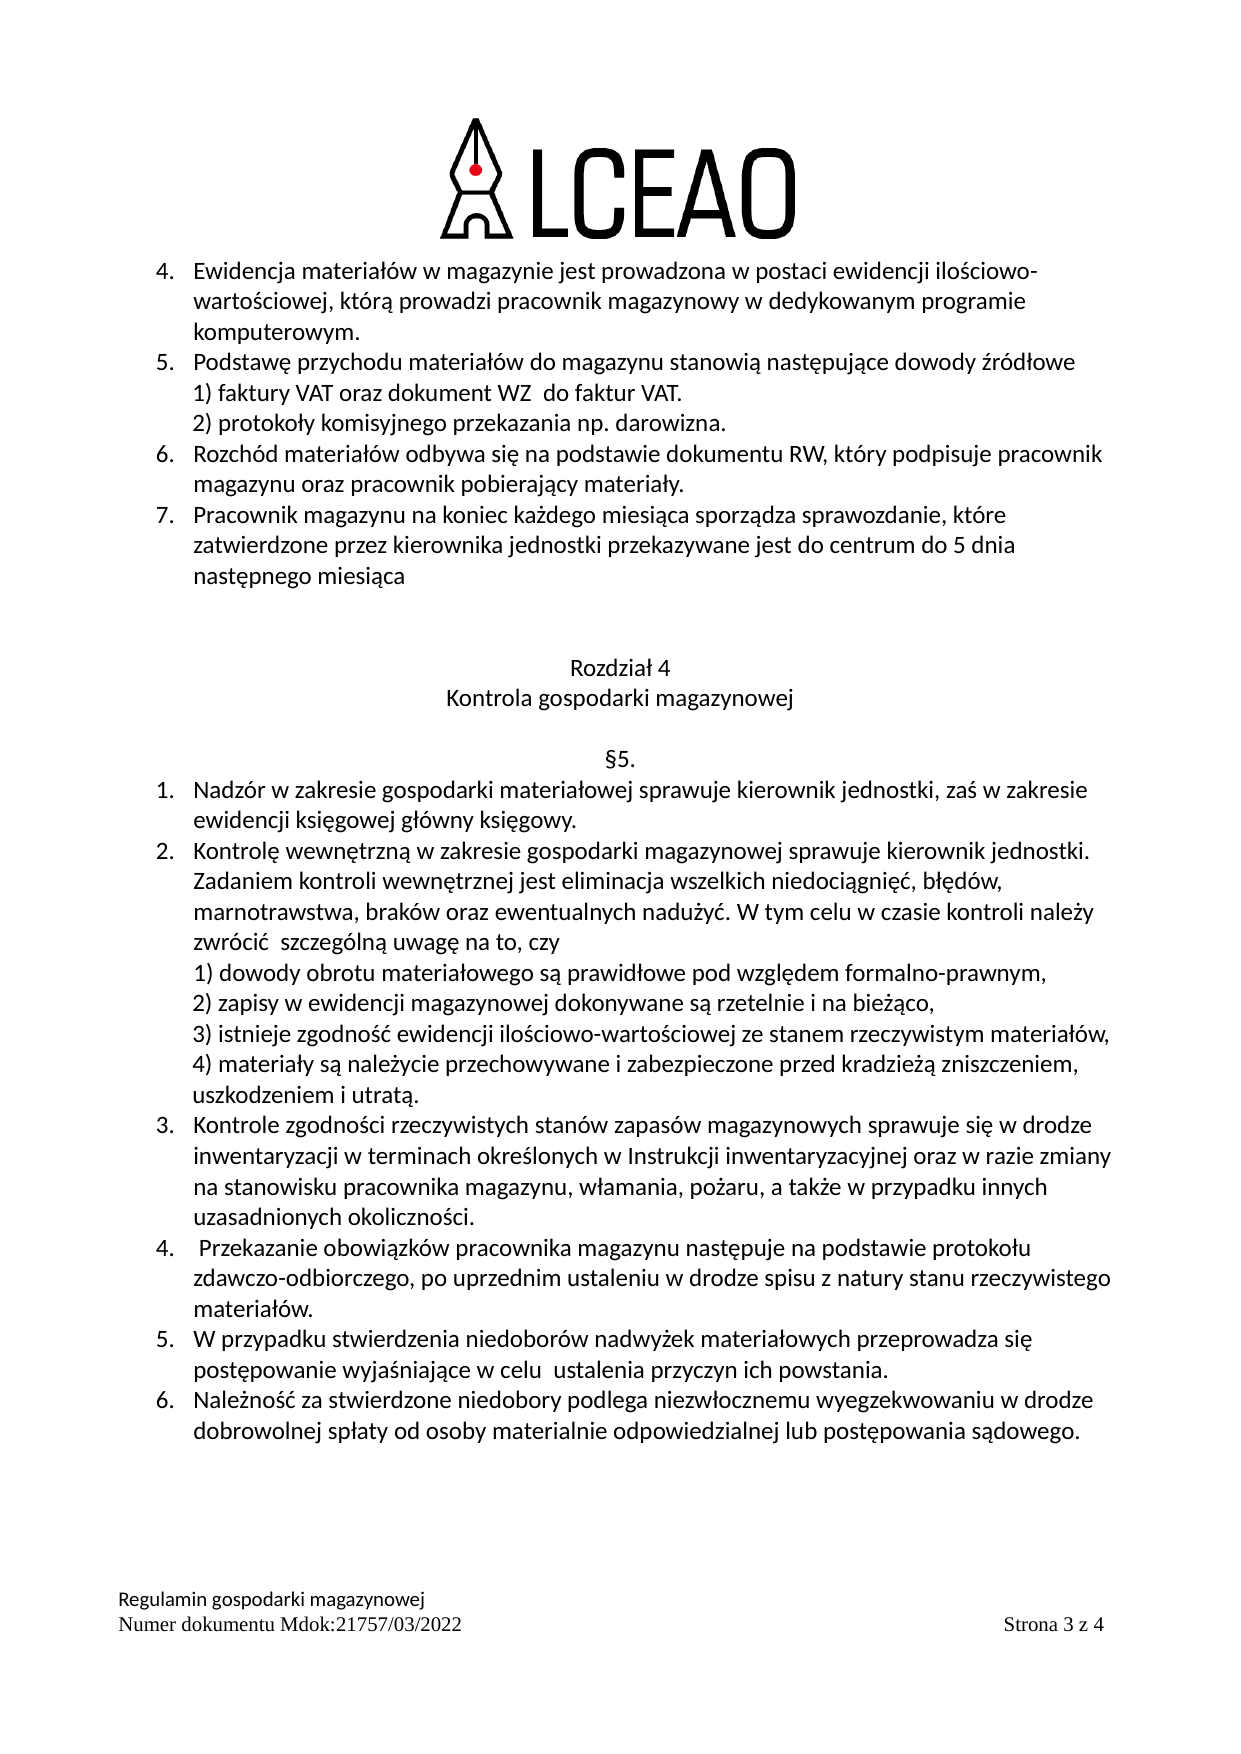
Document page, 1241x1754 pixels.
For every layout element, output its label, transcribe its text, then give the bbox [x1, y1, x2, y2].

text Kontrola gospodarki magazynowej [118, 682, 1122, 713]
text 3) istnieje zgodność ewidencji ilościowo-wartościowej ze stanem rzeczywistym materiałów, [118, 1018, 1122, 1048]
list Pracownik magazynu na koniec każdego miesiąca sporządza sprawozdanie, które zatwierdzone przez kierownika jednostki przekazywane jest do centrum do 5 dnia następnego miesiąca [156, 499, 1122, 591]
list Kontrolę wewnętrzną w zakresie gospodarki magazynowej sprawuje kierownik jednostki. Zadaniem kontroli wewnętrznej jest eliminacja wszelkich niedociągnięć, błędów, marnotrawstwa, braków oraz ewentualnych nadużyć. W tym celu w czasie kontroli należy zwrócić szczególną uwagę na to, czy [156, 835, 1122, 957]
list Nadzór w zakresie gospodarki materiałowej sprawuje kierownik jednostki, zaś w zakresie ewidencji księgowej główny księgowy. [156, 774, 1122, 835]
list Ewidencja materiałów w magazynie jest prowadzona w postaci ewidencji ilościowo- wartościowej, którą prowadzi pracownik magazynowy w dedykowanym programie komputerowym. [156, 255, 1122, 347]
text 2) zapisy w ewidencji magazynowej dokonywane są rzetelnie i na bieżąco, [118, 987, 1122, 1018]
text 1) faktury VAT oraz dokument WZ do faktur VAT. [118, 377, 1122, 408]
list Podstawę przychodu materiałów do magazynu stanowią następujące dowody źródłowe [156, 347, 1122, 377]
list 1) dowody obrotu materiałowego są prawidłowe pod względem formalno-prawnym, [156, 957, 1122, 987]
list Należność za stwierdzone niedobory podlega niezwłocznemu wyegzekwowaniu w drodze dobrowolnej spłaty od osoby materialnie odpowiedzialnej lub postępowania sądowego. [156, 1384, 1122, 1445]
list Rozchód materiałów odbywa się na podstawie dokumentu RW, który podpisuje pracownik magazynu oraz pracownik pobierający materiały. [156, 438, 1122, 499]
list W przypadku stwierdzenia niedoborów nadwyżek materiałowych przeprowadza się postępowanie wyjaśniające w celu ustalenia przyczyn ich powstania. [156, 1323, 1122, 1384]
list Kontrole zgodności rzeczywistych stanów zapasów magazynowych sprawuje się w drodze inwentaryzacji w terminach określonych w Instrukcji inwentaryzacyjnej oraz w razie zmiany na stanowisku pracownika magazynu, włamania, pożaru, a także w przypadku innych uzasadnionych okoliczności. [156, 1109, 1122, 1232]
list Przekazanie obowiązków pracownika magazynu następuje na podstawie protokołu zdawczo-odbiorczego, po uprzednim ustaleniu w drodze spisu z natury stanu rzeczywistego materiałów. [156, 1232, 1122, 1323]
text 2) protokoły komisyjnego przekazania np. darowizna. [118, 408, 1122, 438]
text §5. [118, 743, 1122, 774]
text 4) materiały są należycie przechowywane i zabezpieczone przed kradzieżą zniszczeniem, uszkodzeniem i utratą. [118, 1048, 1122, 1109]
text Rozdział 4 [118, 652, 1122, 682]
picture [118, 118, 1123, 255]
